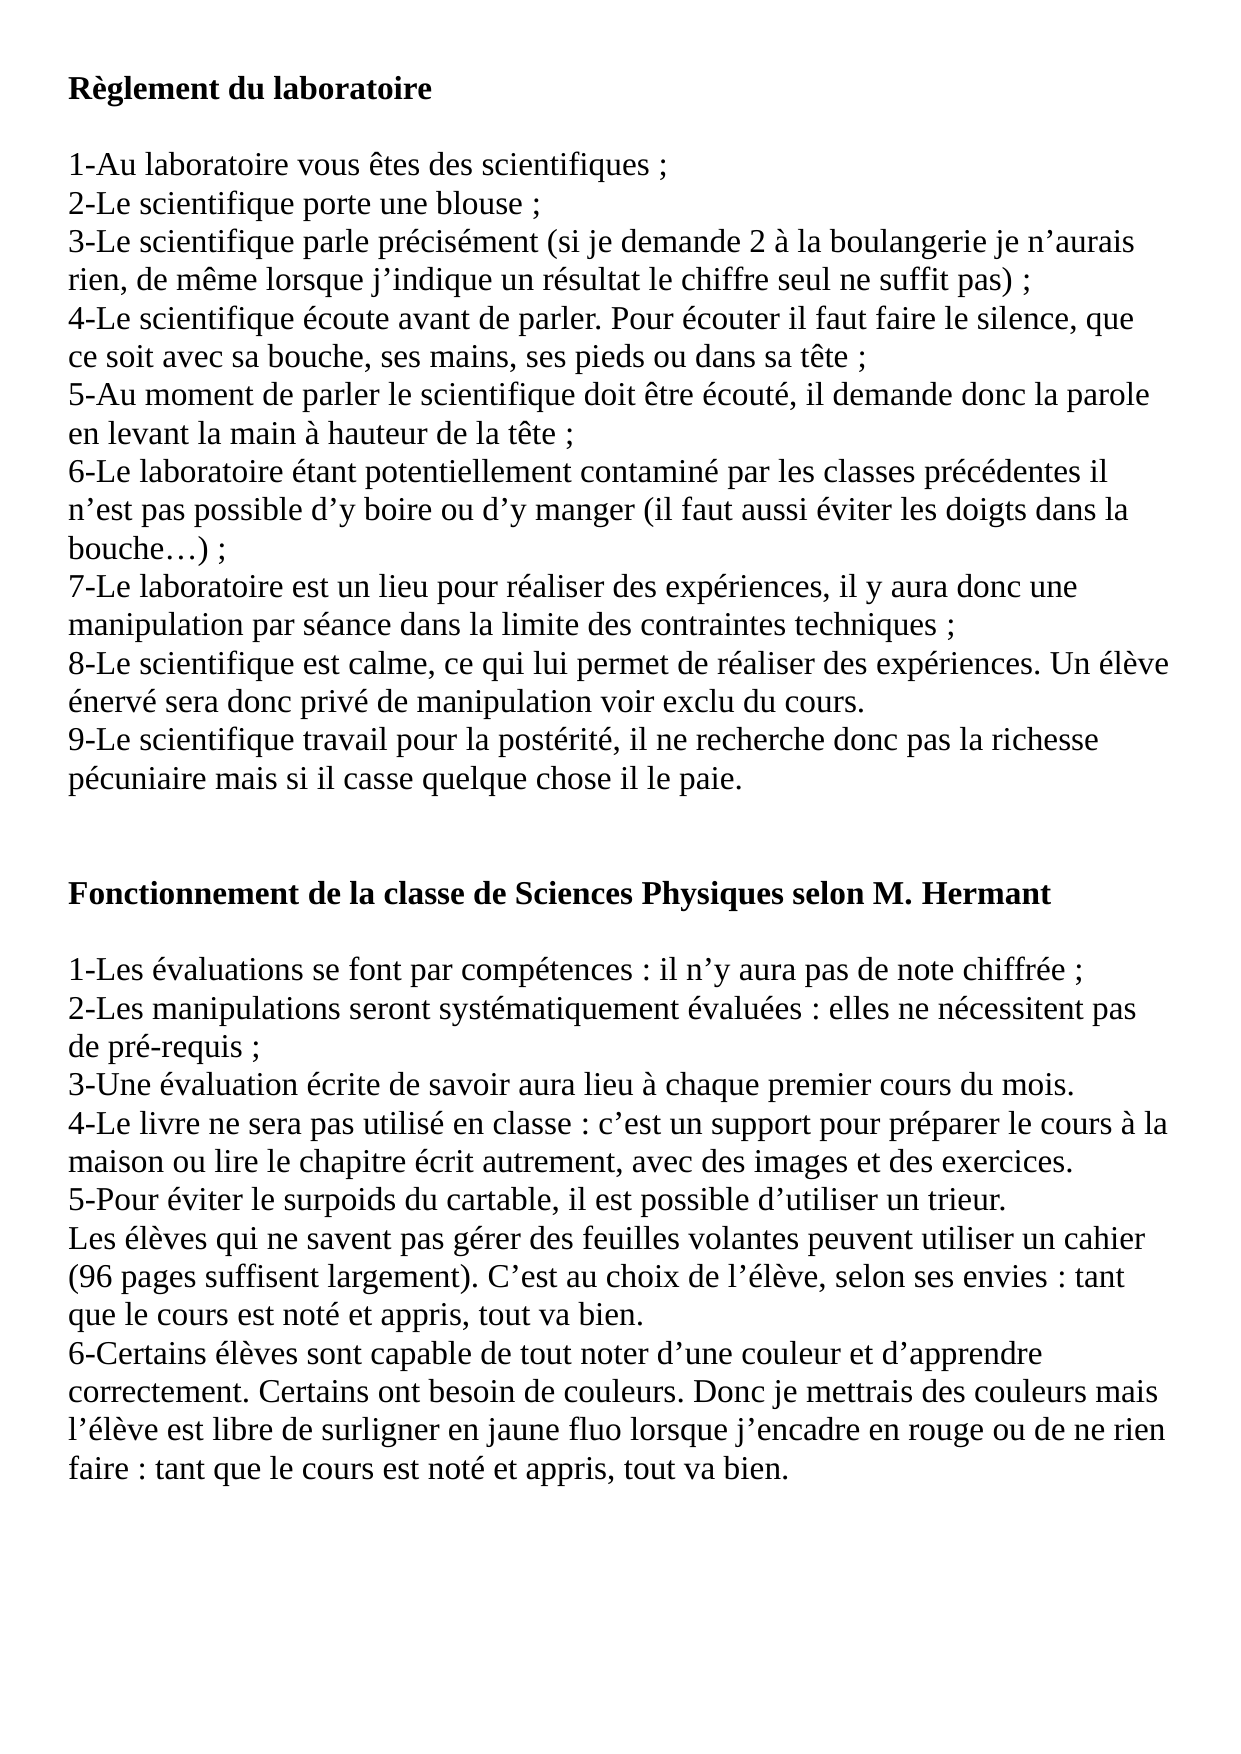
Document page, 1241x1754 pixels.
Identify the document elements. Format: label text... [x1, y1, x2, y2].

text Règlement du laboratoire [68, 68, 1172, 106]
text 2-Le scientifique porte une blouse ; [68, 183, 1172, 221]
text 9-Le scientifique travail pour la postérité, il ne recherche donc pas la richesse pécuniaire mais si il casse quelque chose il le paie. [68, 719, 1172, 796]
text 5-Au moment de parler le scientifique doit être écouté, il demande donc la parole en levant la main à hauteur de la tête ; [68, 374, 1172, 451]
text 7-Le laboratoire est un lieu pour réaliser des expériences, il y aura donc une manipulation par séance dans la limite des contraintes techniques ; [68, 566, 1172, 643]
text 4-Le livre ne sera pas utilisé en classe : c’est un support pour préparer le cours à la maison ou lire le chapitre écrit autrement, avec des images et des exercices. [68, 1103, 1172, 1179]
text 4-Le scientifique écoute avant de parler. Pour écouter il faut faire le silence, que ce soit avec sa bouche, ses mains, ses pieds ou dans sa tête ; [68, 298, 1172, 374]
text 6-Le laboratoire étant potentiellement contaminé par les classes précédentes il n’est pas possible d’y boire ou d’y manger (il faut aussi éviter les doigts dans la bouche…) ; [68, 451, 1172, 566]
text 5-Pour éviter le surpoids du cartable, il est possible d’utiliser un trieur. [68, 1179, 1172, 1218]
text Fonctionnement de la classe de Sciences Physiques selon M. Hermant [68, 873, 1172, 911]
text 3-Le scientifique parle précisément (si je demande 2 à la boulangerie je n’aurais rien, de même lorsque j’indique un résultat le chiffre seul ne suffit pas) ; [68, 221, 1172, 298]
text 8-Le scientifique est calme, ce qui lui permet de réaliser des expériences. Un élève énervé sera donc privé de manipulation voir exclu du cours. [68, 643, 1172, 719]
text 3-Une évaluation écrite de savoir aura lieu à chaque premier cours du mois. [68, 1064, 1172, 1103]
text 2-Les manipulations seront systématiquement évaluées : elles ne nécessitent pas de pré-requis ; [68, 988, 1172, 1064]
text 6-Certains élèves sont capable de tout noter d’une couleur et d’apprendre correctement. Certains ont besoin de couleurs. Donc je mettrais des couleurs mais l’élève est libre de surligner en jaune fluo lorsque j’encadre en rouge ou de ne rien faire : tant que le cours est noté et appris, tout va bien. [68, 1333, 1172, 1486]
text Les élèves qui ne savent pas gérer des feuilles volantes peuvent utiliser un cahier (96 pages suffisent largement). C’est au choix de l’élève, selon ses envies : tant que le cours est noté et appris, tout va bien. [68, 1218, 1172, 1333]
text 1-Les évaluations se font par compétences : il n’y aura pas de note chiffrée ; [68, 949, 1172, 988]
text 1-Au laboratoire vous êtes des scientifiques ; [68, 144, 1172, 183]
